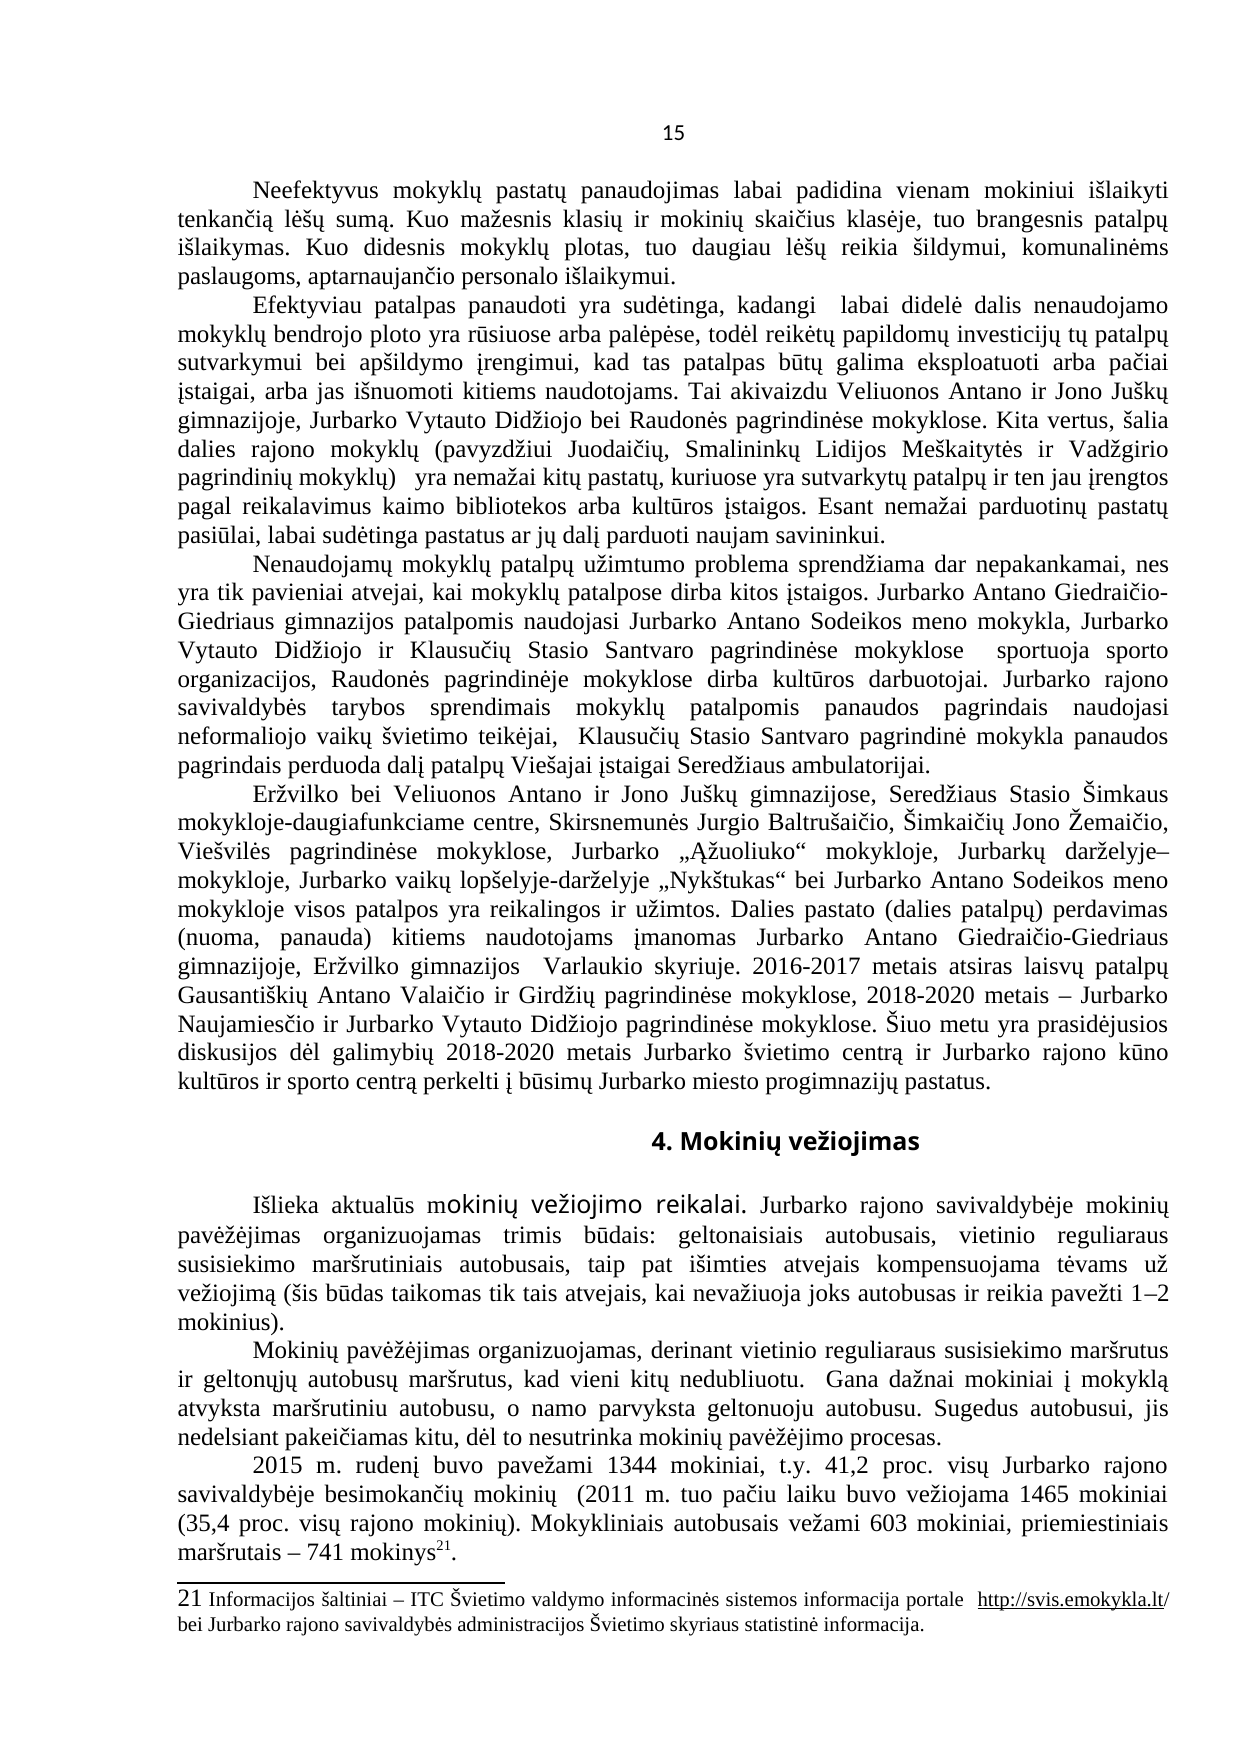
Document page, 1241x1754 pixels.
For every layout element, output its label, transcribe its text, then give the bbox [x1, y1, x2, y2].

text Išlieka aktualūs mokinių vežiojimo reikalai. Jurbarko rajono savivaldybėje mokinių pavėžėjimas organizuojamas trimis būdais: geltonaisiais autobusais, vietinio reguliaraus susisiekimo maršrutiniais autobusais, taip pat išimties atvejais kompensuojama tėvams už vežiojimą (šis būdas taikomas tik tais atvejais, kai nevažiuoja joks autobusas ir reikia pavežti 1–2 mokinius). [177, 1186, 1169, 1336]
text Nenaudojamų mokyklų patalpų užimtumo problema sprendžiama dar nepakankamai, nes yra tik pavieniai atvejai, kai mokyklų patalpose dirba kitos įstaigos. Jurbarko Antano Giedraičio-Giedriaus gimnazijos patalpomis naudojasi Jurbarko Antano Sodeikos meno mokykla, Jurbarko Vytauto Didžiojo ir Klausučių Stasio Santvaro pagrindinėse mokyklose sportuoja sporto organizacijos, Raudonės pagrindinėje mokyklose dirba kultūros darbuotojai. Jurbarko rajono savivaldybės tarybos sprendimais mokyklų patalpomis panaudos pagrindais naudojasi neformaliojo vaikų švietimo teikėjai, Klausučių Stasio Santvaro pagrindinė mokykla panaudos pagrindais perduoda dalį patalpų Viešajai įstaigai Seredžiaus ambulatorijai. [177, 549, 1169, 779]
text 4. Mokinių vežiojimas [402, 1124, 1169, 1158]
text Mokinių pavėžėjimas organizuojamas, derinant vietinio reguliaraus susisiekimo maršrutus ir geltonųjų autobusų maršrutus, kad vieni kitų nedubliuotu. Gana dažnai mokiniai į mokyklą atvyksta maršrutiniu autobusu, o namo parvyksta geltonuoju autobusu. Sugedus autobusui, jis nedelsiant pakeičiamas kitu, dėl to nesutrinka mokinių pavėžėjimo procesas. [177, 1336, 1169, 1451]
text 2015 m. rudenį buvo pavežami 1344 mokiniai, t.y. 41,2 proc. visų Jurbarko rajono savivaldybėje besimokančių mokinių (2011 m. tuo pačiu laiku buvo vežiojama 1465 mokiniai (35,4 proc. visų rajono mokinių). Mokykliniais autobusais vežami 603 mokiniai, priemiestiniais maršrutais – 741 mokinys. [177, 1451, 1169, 1566]
text Neefektyvus mokyklų pastatų panaudojimas labai padidina vienam mokiniui išlaikyti tenkančią lėšų sumą. Kuo mažesnis klasių ir mokinių skaičius klasėje, tuo brangesnis patalpų išlaikymas. Kuo didesnis mokyklų plotas, tuo daugiau lėšų reikia šildymui, komunalinėms paslaugoms, aptarnaujančio personalo išlaikymui. [177, 175, 1169, 290]
text Eržvilko bei Veliuonos Antano ir Jono Juškų gimnazijose, Seredžiaus Stasio Šimkaus mokykloje-daugiafunkciame centre, Skirsnemunės Jurgio Baltrušaičio, Šimkaičių Jono Žemaičio, Viešvilės pagrindinėse mokyklose, Jurbarko „Ąžuoliuko“ mokykloje, Jurbarkų darželyje–mokykloje, Jurbarko vaikų lopšelyje-darželyje „Nykštukas“ bei Jurbarko Antano Sodeikos meno mokykloje visos patalpos yra reikalingos ir užimtos. Dalies pastato (dalies patalpų) perdavimas (nuoma, panauda) kitiems naudotojams įmanomas Jurbarko Antano Giedraičio-Giedriaus gimnazijoje, Eržvilko gimnazijos Varlaukio skyriuje. 2016-2017 metais atsiras laisvų patalpų Gausantiškių Antano Valaičio ir Girdžių pagrindinėse mokyklose, 2018-2020 metais – Jurbarko Naujamiesčio ir Jurbarko Vytauto Didžiojo pagrindinėse mokyklose. Šiuo metu yra prasidėjusios diskusijos dėl galimybių 2018-2020 metais Jurbarko švietimo centrą ir Jurbarko rajono kūno kultūros ir sporto centrą perkelti į būsimų Jurbarko miesto progimnazijų pastatus. [177, 779, 1169, 1095]
text Efektyviau patalpas panaudoti yra sudėtinga, kadangi labai didelė dalis nenaudojamo mokyklų bendrojo ploto yra rūsiuose arba palėpėse, todėl reikėtų papildomų investicijų tų patalpų sutvarkymui bei apšildymo įrengimui, kad tas patalpas būtų galima eksploatuoti arba pačiai įstaigai, arba jas išnuomoti kitiems naudotojams. Tai akivaizdu Veliuonos Antano ir Jono Juškų gimnazijoje, Jurbarko Vytauto Didžiojo bei Raudonės pagrindinėse mokyklose. Kita vertus, šalia dalies rajono mokyklų (pavyzdžiui Juodaičių, Smalininkų Lidijos Meškaitytės ir Vadžgirio pagrindinių mokyklų) yra nemažai kitų pastatų, kuriuose yra sutvarkytų patalpų ir ten jau įrengtos pagal reikalavimus kaimo bibliotekos arba kultūros įstaigos. Esant nemažai parduotinų pastatų pasiūlai, labai sudėtinga pastatus ar jų dalį parduoti naujam savininkui. [177, 290, 1169, 549]
text Informacijos šaltiniai – ITC Švietimo valdymo informacinės sistemos informacija portale http://svis.emokykla.lt/ bei Jurbarko rajono savivaldybės administracijos Švietimo skyriaus statistinė informacija. [177, 1583, 1169, 1636]
